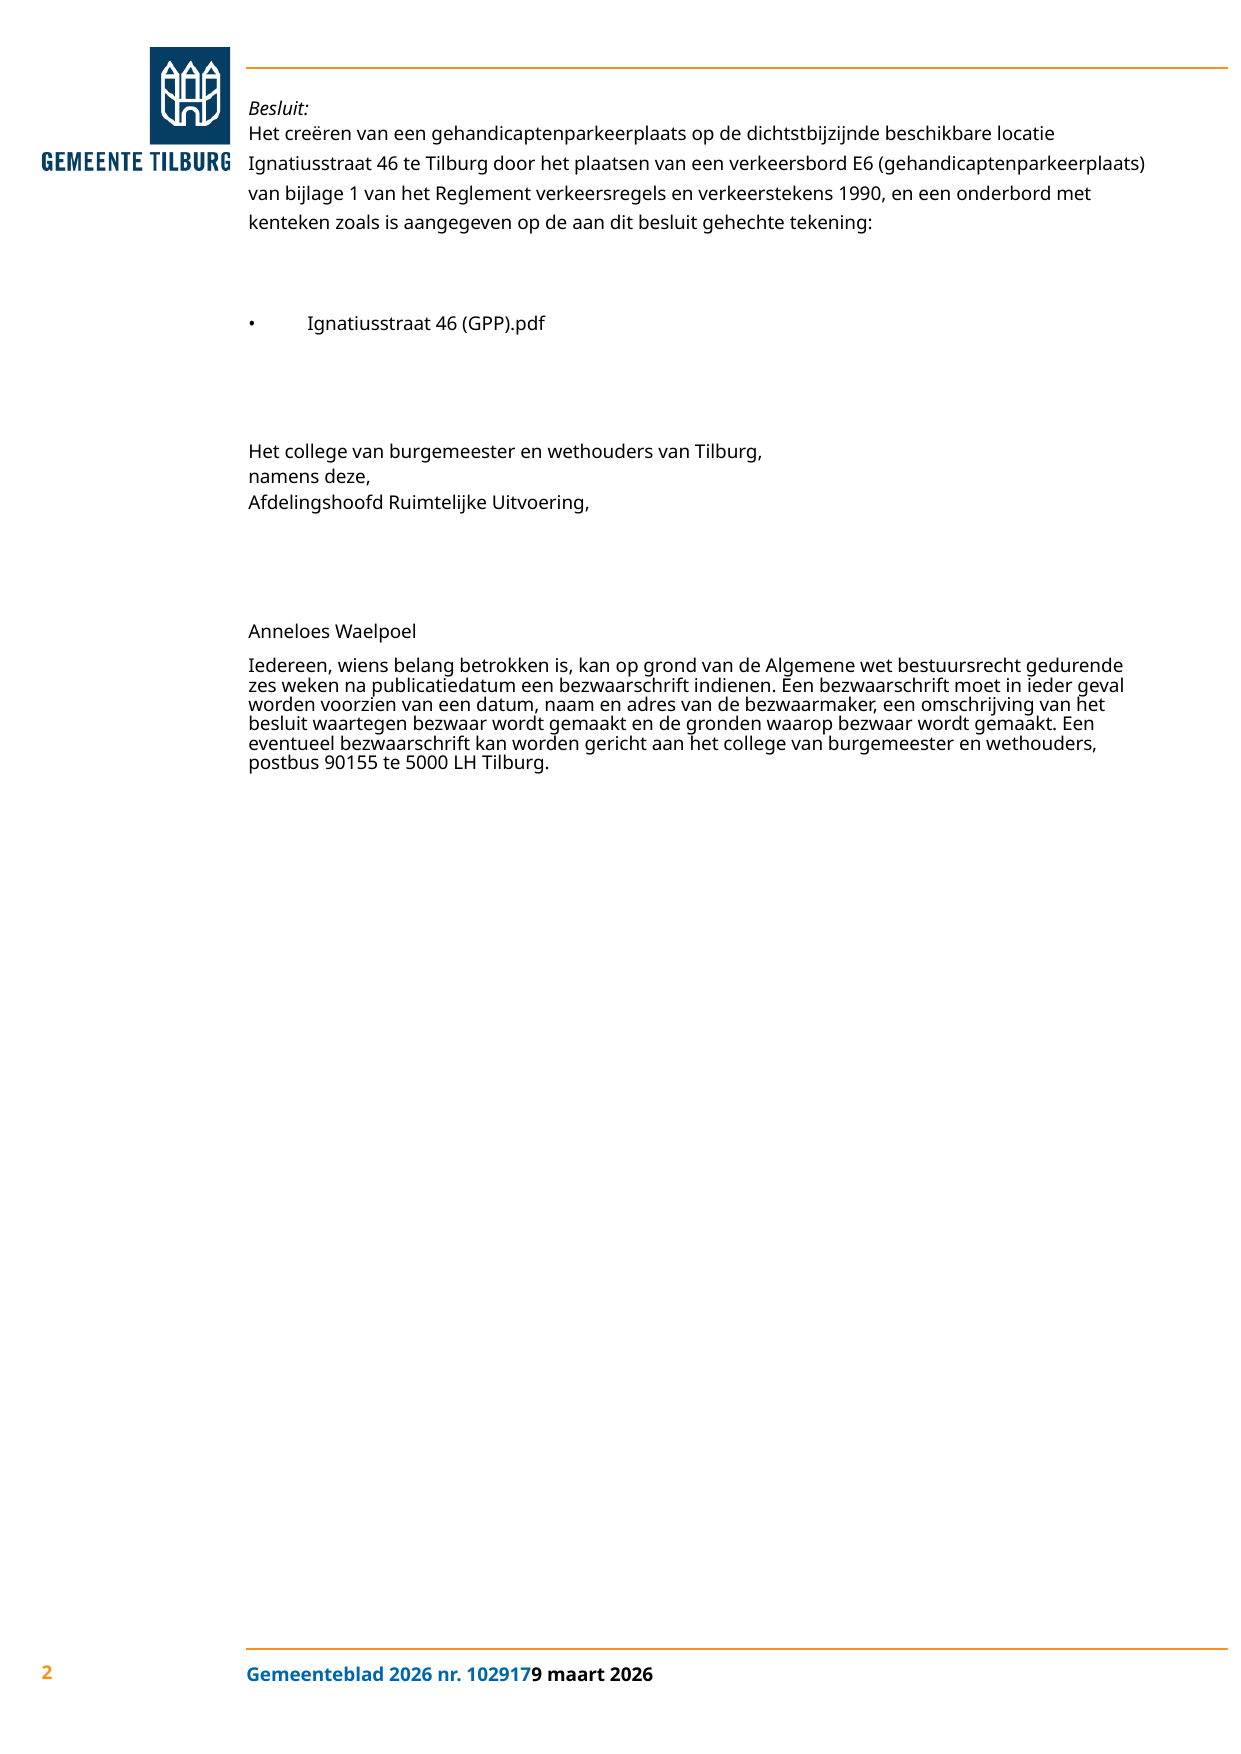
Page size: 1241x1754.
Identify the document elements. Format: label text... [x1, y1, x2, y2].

text Besluit: [248, 95, 1152, 121]
text Het creëren van een gehandicaptenparkeerplaats op de dichtstbijzijnde beschikbare locatie Ignatiusstraat 46 te Tilburg door het plaatsen van een verkeersbord E6 (gehandicaptenparkeerplaats) van bijlage 1 van het Reglement verkeersregels en verkeerstekens 1990, en een onderbord met kenteken zoals is aangegeven op de aan dit besluit gehechte tekening: [248, 121, 1152, 235]
text namens deze, [248, 464, 1152, 489]
picture [41, 47, 231, 172]
list Ignatiusstraat 46 (GPP).pdf [248, 310, 1152, 336]
text Afdelingshoofd Ruimtelijke Uitvoering, [248, 489, 1152, 515]
text Het college van burgemeester en wethouders van Tilburg, [248, 438, 1152, 464]
text Anneloes Waelpoel [248, 618, 1152, 644]
text Iedereen, wiens belang betrokken is, kan op grond van de Algemene wet bestuursrecht gedurende zes weken na publicatiedatum een bezwaarschrift indienen. Een bezwaarschrift moet in ieder geval worden voorzien van een datum, naam en adres van de bezwaarmaker, een omschrijving van het besluit waartegen bezwaar wordt gemaakt en de gronden waarop bezwaar wordt gemaakt. Een eventueel bezwaarschrift kan worden gericht aan het college van burgemeester en wethouders, postbus 90155 te 5000 LH Tilburg. [248, 657, 1152, 773]
